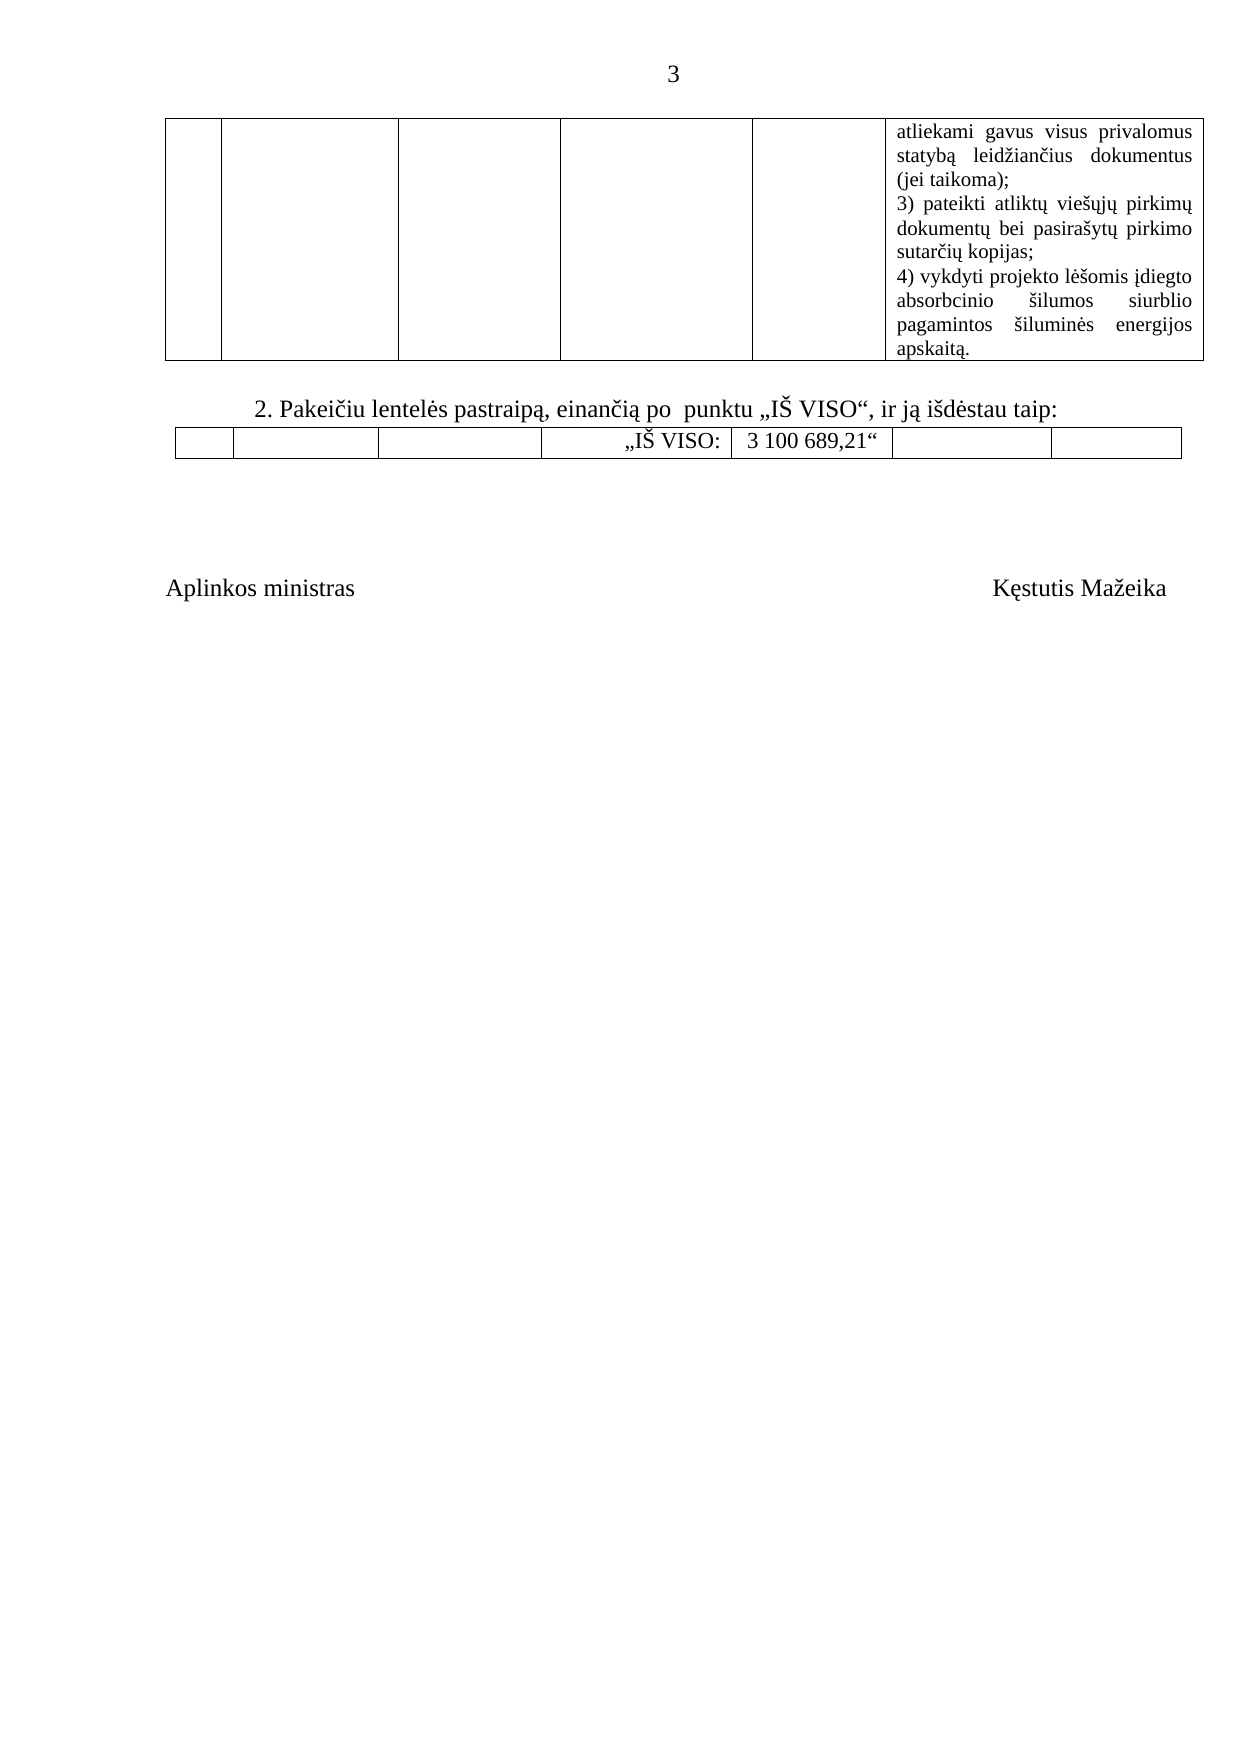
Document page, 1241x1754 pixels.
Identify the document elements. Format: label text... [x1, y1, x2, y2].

table_cell [222, 119, 398, 360]
table_header [1052, 428, 1181, 458]
table_cell [561, 119, 752, 360]
table_header [234, 428, 378, 458]
table_header [379, 428, 541, 458]
table_header „IŠ VISO: [542, 428, 731, 458]
text Aplinkos ministras Kęstutis Mažeika [165, 573, 1181, 602]
table_header [893, 428, 1051, 458]
table_header 3 100 689,21“ [732, 428, 892, 458]
table_cell [753, 119, 885, 360]
table_cell [399, 119, 560, 360]
table_cell atliekami gavus visus privalomus statybą leidžiančius dokumentus (jei taikoma); 3) pateikti atliktų viešųjų pirkimų dokumentų bei pasirašytų pirkimo sutarčių kopijas; 4) vykdyti projekto lėšomis įdiegto absorbcinio šilumos siurblio pagamintos šiluminės energijos apskaitą. [886, 119, 1203, 360]
text 2. Pakeičiu lentelės pastraipą, einančią po punktu „IŠ VISO“, ir ją išdėstau taip: [165, 394, 1181, 423]
table_header [176, 428, 233, 458]
table_cell [166, 119, 221, 360]
